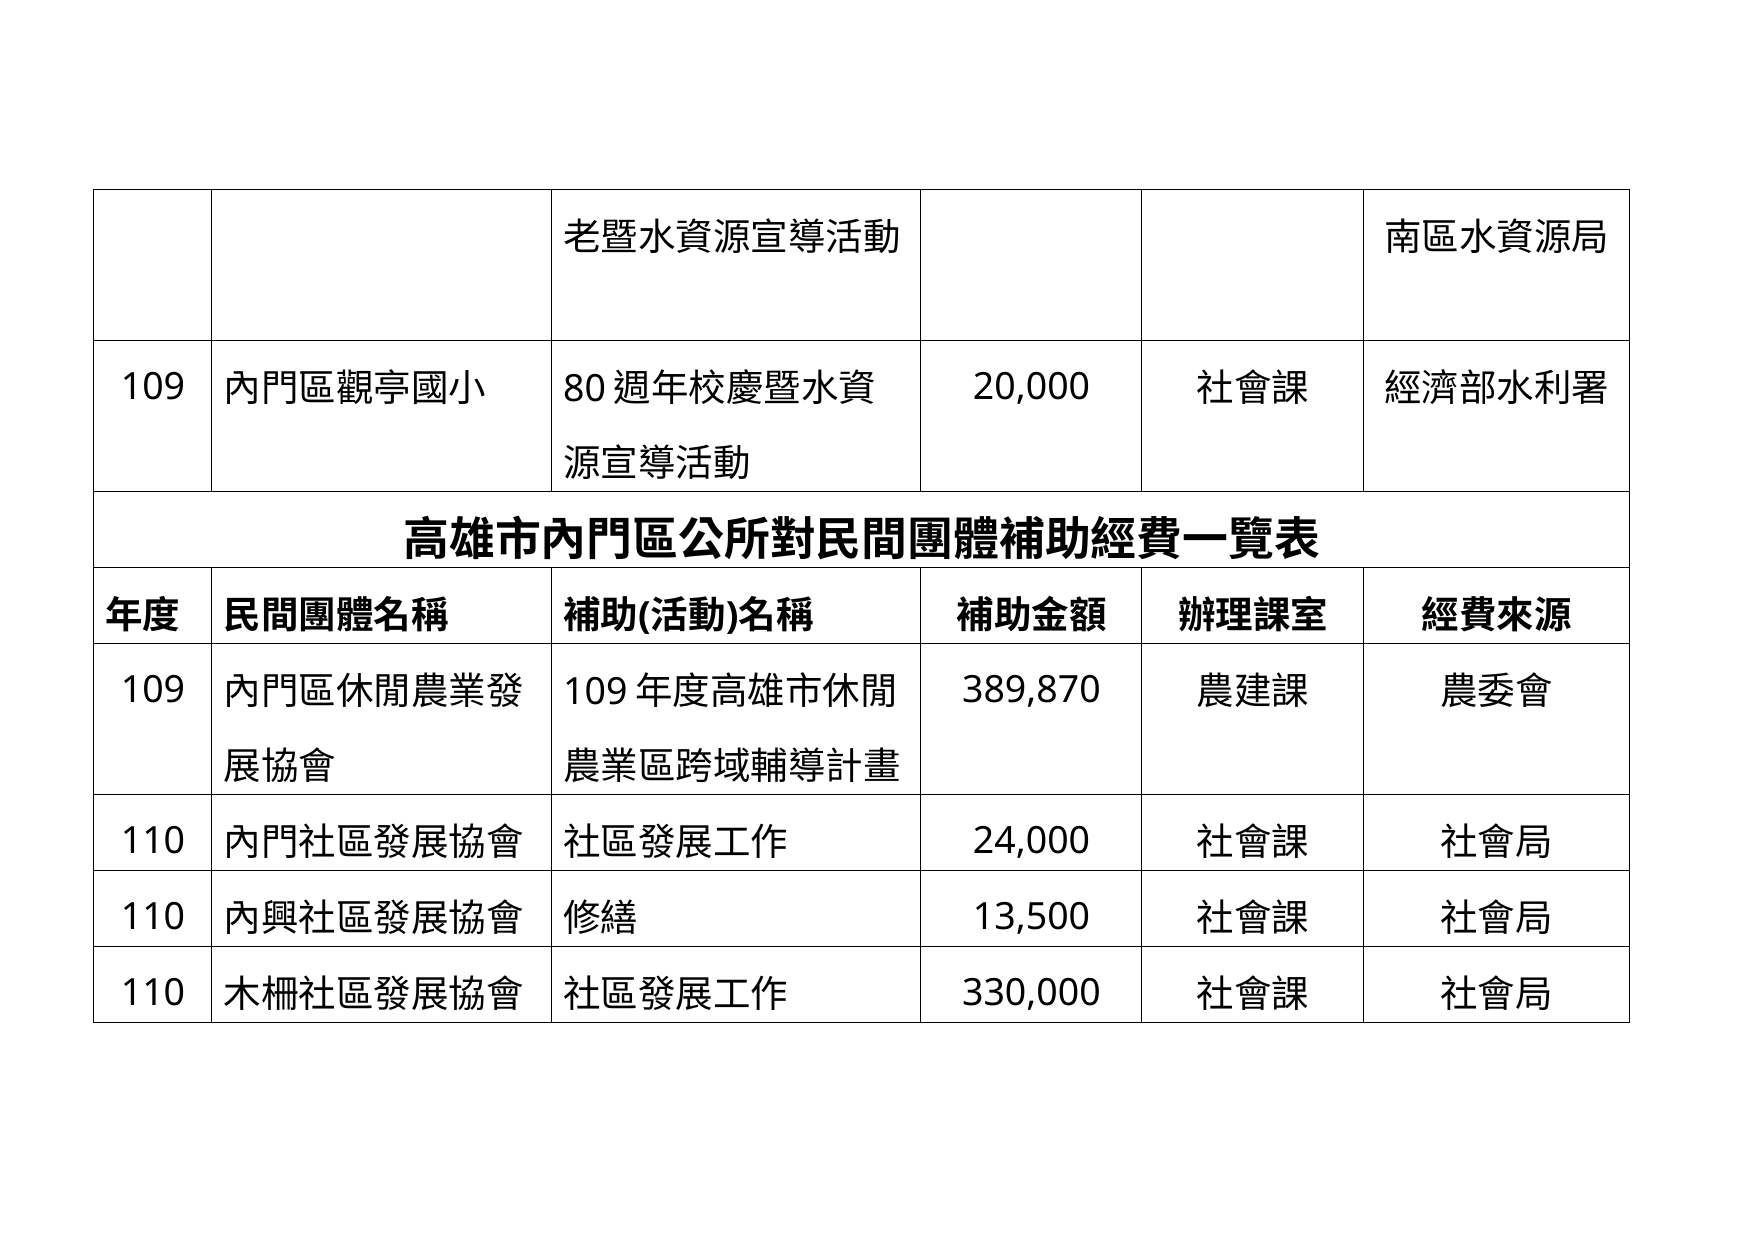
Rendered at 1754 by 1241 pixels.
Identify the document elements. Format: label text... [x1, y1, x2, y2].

table_cell 南區水資源局 [1364, 190, 1629, 340]
table_cell 木柵社區發展協會 [212, 947, 551, 1022]
table_cell 80週年校慶暨水資源宣導活動 [552, 341, 920, 491]
table_cell 社會局 [1364, 795, 1629, 870]
table_cell 389,870 [921, 644, 1141, 794]
table_cell 內門區休閒農業發展協會 [212, 644, 551, 794]
table_cell 年度 [94, 568, 211, 643]
table_cell 農委會 [1364, 644, 1629, 794]
table_cell [212, 190, 551, 340]
table_cell 社會課 [1142, 871, 1363, 946]
table_cell 經費來源 [1364, 568, 1629, 643]
table_cell 20,000 [921, 341, 1141, 491]
table_cell 社會局 [1364, 871, 1629, 946]
table_cell 內門區觀亭國小 [212, 341, 551, 491]
table_cell 內門社區發展協會 [212, 795, 551, 870]
table_cell 109 [94, 341, 211, 491]
table_cell 社會局 [1364, 947, 1629, 1022]
table_cell 修繕 [552, 871, 920, 946]
table_cell 民間團體名稱 [212, 568, 551, 643]
table_cell 24,000 [921, 795, 1141, 870]
table_cell 補助(活動)名稱 [552, 568, 920, 643]
table_cell 農建課 [1142, 644, 1363, 794]
table_cell [921, 190, 1141, 340]
table_cell 內興社區發展協會 [212, 871, 551, 946]
table_cell 110 [94, 871, 211, 946]
table_cell [1142, 190, 1363, 340]
table_cell 109年度高雄市休閒農業區跨域輔導計畫 [552, 644, 920, 794]
table_cell 社會課 [1142, 947, 1363, 1022]
table_cell 社區發展工作 [552, 947, 920, 1022]
table_cell 110 [94, 795, 211, 870]
table_cell 辦理課室 [1142, 568, 1363, 643]
table_cell [94, 190, 211, 340]
table_cell 社區發展工作 [552, 795, 920, 870]
table_cell 109 [94, 644, 211, 794]
table_cell 社會課 [1142, 341, 1363, 491]
table_cell 經濟部水利署 [1364, 341, 1629, 491]
table_cell 高雄市內門區公所對民間團體補助經費一覽表 [94, 492, 1629, 567]
table_cell 補助金額 [921, 568, 1141, 643]
table_cell 330,000 [921, 947, 1141, 1022]
table_cell 13,500 [921, 871, 1141, 946]
table_cell 老暨水資源宣導活動 [552, 190, 920, 340]
table_cell 社會課 [1142, 795, 1363, 870]
table_cell 110 [94, 947, 211, 1022]
